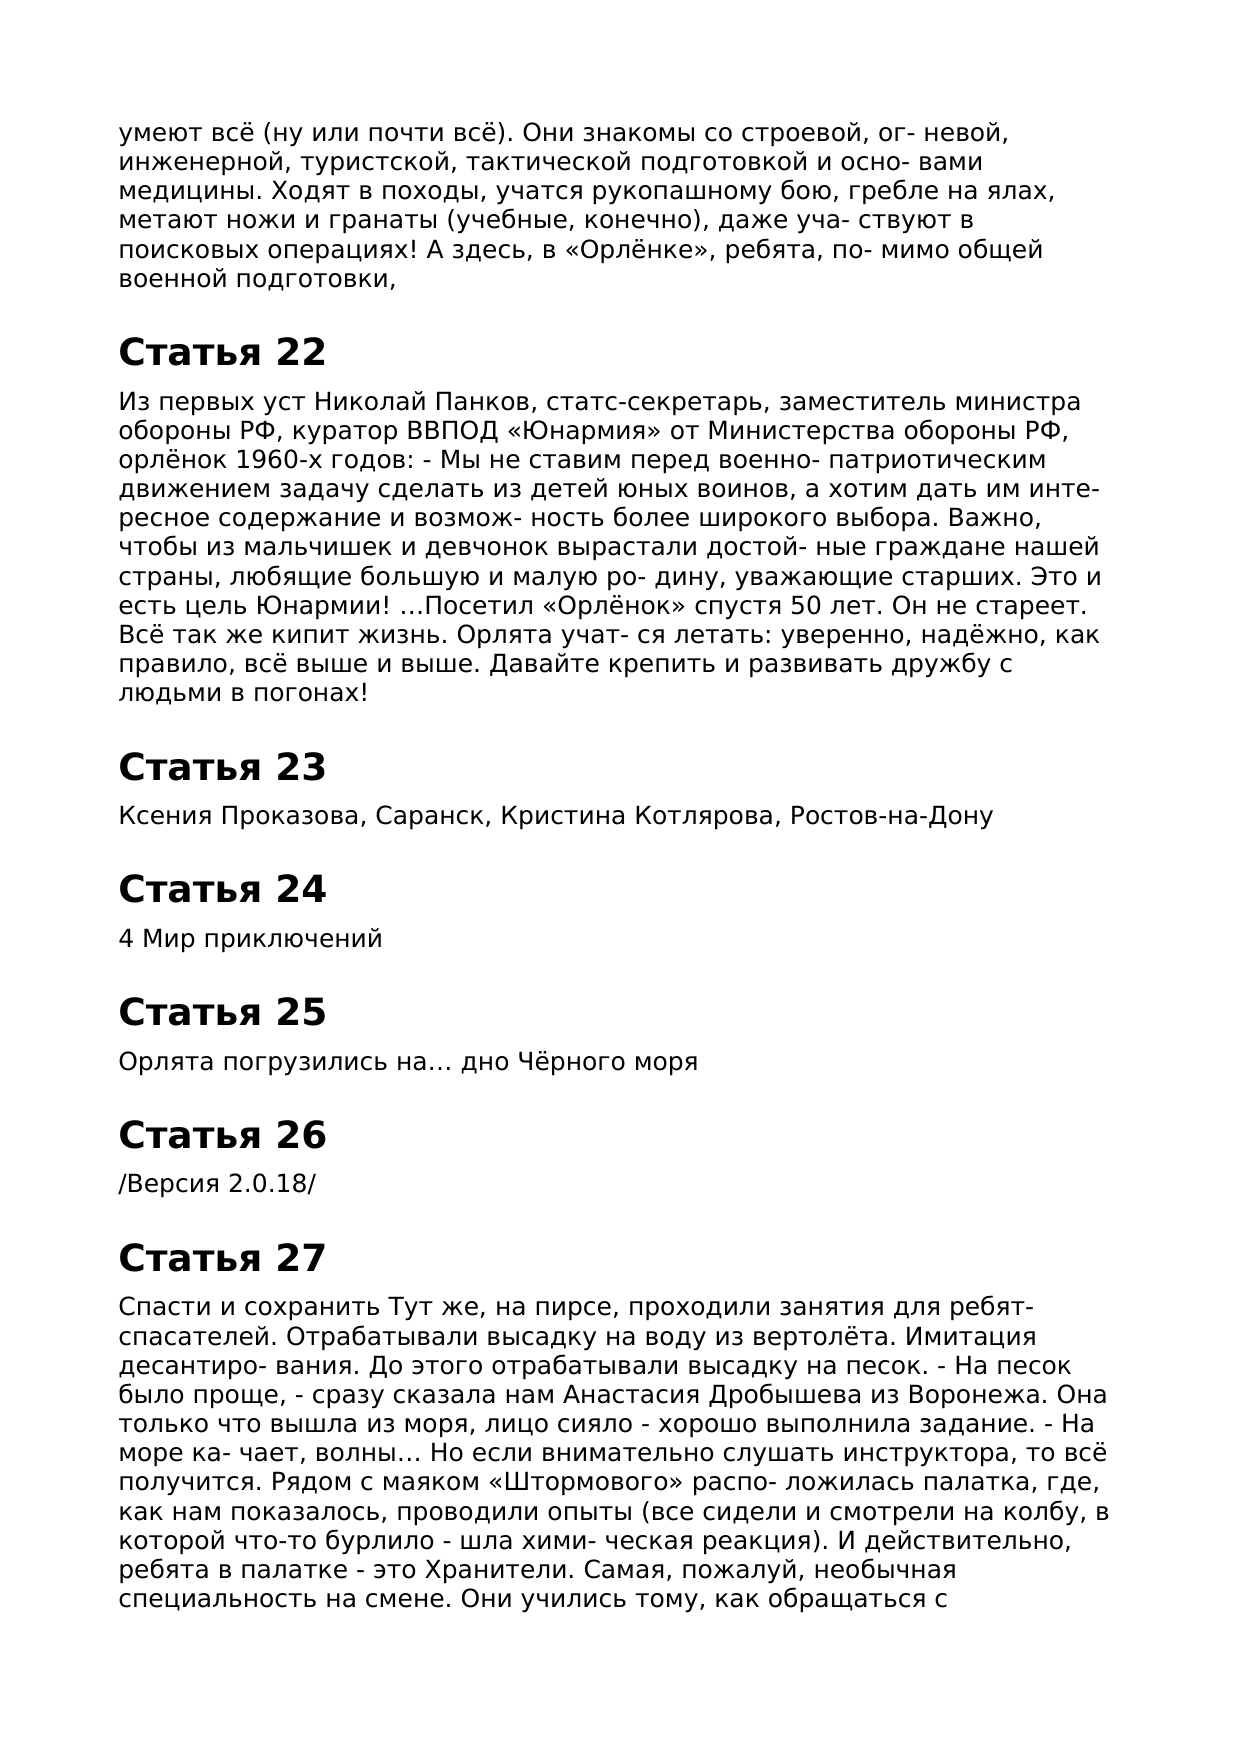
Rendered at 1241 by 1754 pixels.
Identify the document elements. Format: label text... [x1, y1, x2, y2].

subtitle Статья 27 [118, 1236, 1122, 1280]
subtitle Статья 24 [118, 868, 1122, 912]
subtitle Статья 26 [118, 1113, 1122, 1157]
subtitle Статья 22 [118, 331, 1122, 374]
text 4 Мир приключений [118, 924, 1122, 953]
subtitle Статья 25 [118, 991, 1122, 1034]
text умеют всё (ну или почти всё). Они знакомы со строевой, ог- невой, инженерной, туристской, тактической подготовкой и осно- вами медицины. Ходят в походы, учатся рукопашному бою, гребле на ялах, метают ножи и гранаты (учебные, конечно), даже уча- ствуют в поисковых операциях! А здесь, в «Орлёнке», ребята, по- мимо общей военной подготовки, [118, 118, 1122, 293]
text Орлята погрузились на… дно Чёрного моря [118, 1047, 1122, 1076]
subtitle Статья 23 [118, 745, 1122, 789]
text Ксения Проказова, Саранск, Кристина Котлярова, Ростов-на-Дону [118, 801, 1122, 830]
text /Версия 2.0.18/ [118, 1170, 1122, 1199]
text Спасти и сохранить Тут же, на пирсе, проходили занятия для ребят-спасателей. Отрабатывали высадку на воду из вертолёта. Имитация десантиро- вания. До этого отрабатывали высадку на песок. - На песок было проще, - сразу сказала нам Анастасия Дробышева из Воронежа. Она только что вышла из моря, лицо сияло - хорошо выполнила задание. - На море ка- чает, волны… Но если внимательно слушать инструктора, то всё получится. Рядом с маяком «Штормового» распо- ложилась палатка, где, как нам показалось, проводили опыты (все сидели и смотрели на колбу, в которой что-то бурлило - шла хими- ческая реакция). И действительно, ребята в палатке - это Хранители. Самая, пожалуй, необычная специальность на смене. Они учились тому, как обращаться с [118, 1292, 1122, 1613]
text Из первых уст Николай Панков, статс-секретарь, заместитель министра обороны РФ, куратор ВВПОД «Юнармия» от Министерства обороны РФ, орлёнок 1960-х годов: - Мы не ставим перед военно- патриотическим движением задачу сделать из детей юных воинов, а хотим дать им инте- ресное содержание и возмож- ность более широкого выбора. Важно, чтобы из мальчишек и девчонок вырастали достой- ные граждане нашей страны, любящие большую и малую ро- дину, уважающие старших. Это и есть цель Юнармии! …Посетил «Орлёнок» спустя 50 лет. Он не стареет. Всё так же кипит жизнь. Орлята учат- ся летать: уверенно, надёжно, как правило, всё выше и выше. Давайте крепить и развивать дружбу с людьми в погонах! [118, 387, 1122, 708]
